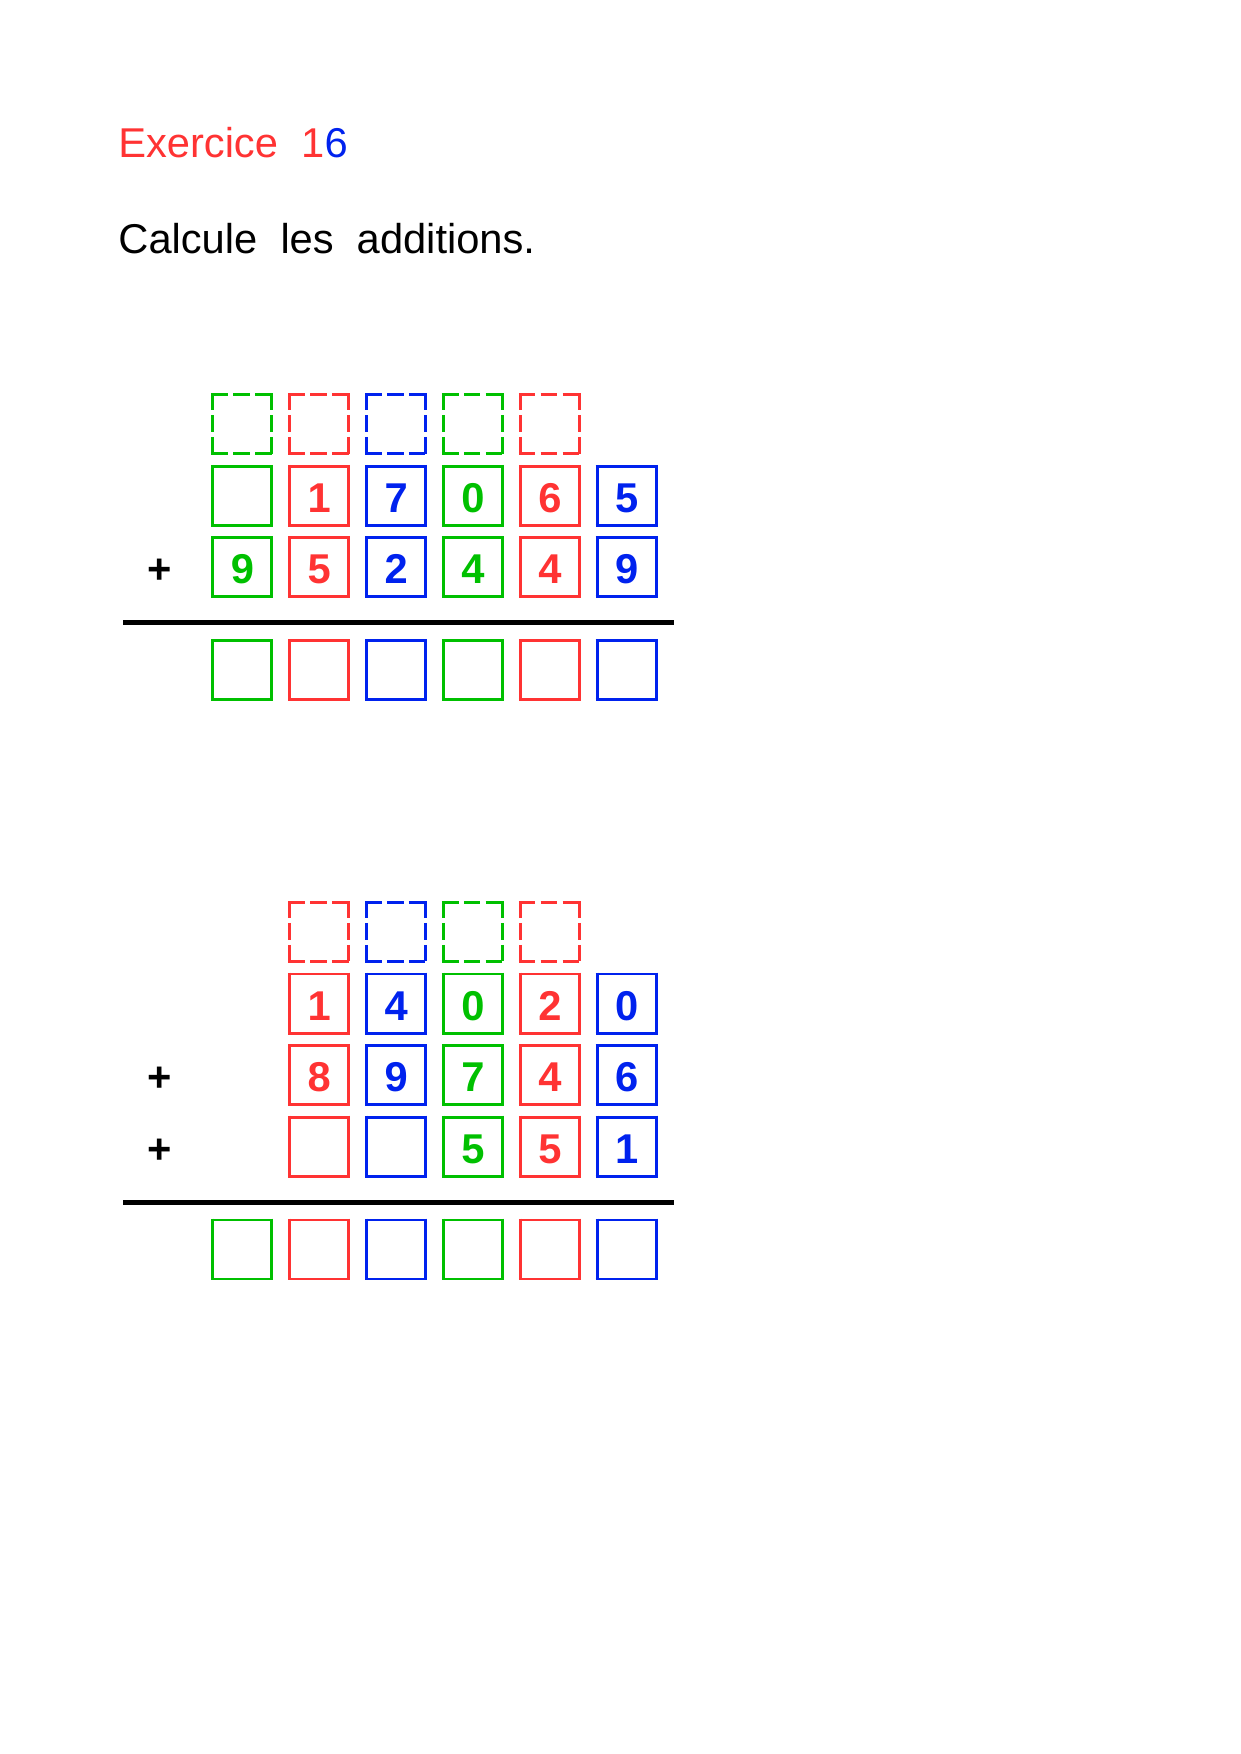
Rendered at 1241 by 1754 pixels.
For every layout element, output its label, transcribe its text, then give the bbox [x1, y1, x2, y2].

table_cell [195, 1032, 213, 1044]
table_header [503, 889, 520, 901]
table_cell [656, 1187, 674, 1200]
table_header [118, 381, 123, 393]
table_cell [597, 608, 656, 620]
table_cell [597, 901, 656, 960]
table_cell [504, 639, 519, 698]
table_cell [123, 595, 195, 608]
table_cell [579, 625, 597, 633]
table_cell [272, 633, 289, 639]
table_header [520, 381, 579, 393]
table_cell [579, 595, 597, 608]
table_cell [123, 608, 195, 620]
table_cell [272, 1278, 289, 1290]
table_cell [443, 633, 502, 639]
table_cell [522, 642, 578, 698]
table_cell [504, 973, 519, 1032]
table_cell [273, 465, 288, 524]
table_cell 4 [522, 1047, 578, 1103]
table_cell [443, 1212, 502, 1218]
table_cell [213, 1103, 272, 1116]
table_cell [118, 1200, 123, 1212]
table_cell [349, 452, 366, 465]
table_cell [350, 973, 365, 1032]
table_cell [213, 1032, 272, 1044]
table_cell [123, 465, 195, 524]
table_cell [597, 1205, 656, 1212]
table_cell [123, 901, 195, 960]
table_cell [123, 524, 195, 536]
table_cell [213, 973, 272, 1032]
table_cell [658, 465, 674, 524]
table_cell [520, 452, 579, 465]
table_cell [349, 1032, 366, 1044]
table_cell [599, 642, 655, 698]
table_cell [443, 901, 502, 960]
table_cell [290, 1212, 349, 1218]
table_cell 6 [522, 468, 578, 524]
table_cell [213, 1212, 272, 1218]
table_cell [656, 1205, 674, 1212]
table_cell [290, 608, 349, 620]
table_cell [118, 1187, 123, 1200]
table_cell [597, 633, 656, 639]
table_cell [503, 960, 520, 972]
table_cell [272, 901, 289, 960]
table_cell [350, 1044, 365, 1103]
table_cell [272, 1175, 289, 1187]
table_cell [290, 1205, 349, 1212]
table_cell [426, 901, 443, 960]
table_cell [427, 1116, 442, 1175]
table_cell [123, 1032, 195, 1044]
table_cell [443, 1035, 502, 1044]
table_cell [272, 973, 288, 1032]
table_cell [349, 901, 366, 960]
table_cell [366, 1106, 426, 1116]
table_cell [520, 901, 579, 960]
table_cell [123, 1175, 195, 1187]
table_cell [290, 527, 349, 536]
table_cell [579, 1032, 597, 1044]
table_cell [427, 465, 442, 524]
table_cell [213, 608, 272, 620]
table_cell [504, 1116, 519, 1175]
table_cell 9 [599, 539, 655, 595]
table_cell [366, 1178, 426, 1187]
table_cell [658, 536, 674, 595]
table_cell [426, 1175, 443, 1187]
table_header [213, 889, 272, 901]
table_cell [656, 452, 674, 465]
table_cell [123, 633, 195, 639]
table_cell [426, 608, 443, 620]
table_cell [445, 642, 501, 698]
table_cell [426, 698, 443, 711]
table_cell 7 [368, 468, 424, 524]
table_cell [579, 1103, 597, 1116]
table_cell [503, 524, 520, 536]
table_header [674, 381, 1157, 711]
table_cell 1 [291, 468, 347, 524]
table_header [118, 889, 123, 901]
table_cell [579, 1175, 597, 1187]
table_cell [123, 1187, 195, 1200]
table_cell [426, 1205, 443, 1212]
table_cell [195, 1175, 213, 1187]
table_cell [426, 1032, 443, 1044]
table_cell [656, 698, 674, 711]
table_cell [213, 598, 272, 608]
table_cell [272, 524, 289, 536]
table_cell [195, 536, 211, 595]
table_cell [366, 1187, 426, 1200]
table_cell [656, 960, 674, 972]
table_header [366, 381, 426, 393]
table_cell [272, 1212, 289, 1218]
table_cell [503, 1032, 520, 1044]
table_cell [656, 393, 674, 452]
table_cell [503, 452, 520, 465]
table_cell [213, 625, 272, 633]
table_cell [520, 701, 579, 711]
table_cell 9 [368, 1047, 424, 1103]
table_cell [366, 901, 426, 960]
table_cell [195, 1219, 211, 1277]
table_cell [290, 1106, 349, 1116]
table_cell [503, 1278, 520, 1290]
table_cell [368, 642, 424, 698]
table_cell [118, 1044, 123, 1103]
table_header [290, 381, 349, 393]
table_cell [123, 625, 195, 633]
table_cell [213, 633, 272, 639]
table_cell [503, 393, 520, 452]
table_cell [290, 598, 349, 608]
table_cell [427, 973, 442, 1032]
table_cell [118, 960, 123, 972]
table_header [443, 889, 502, 901]
table_cell [504, 1219, 519, 1277]
table_cell [291, 1221, 347, 1277]
table_cell [213, 1044, 272, 1103]
table_cell [503, 633, 520, 639]
table_cell 1 [291, 975, 347, 1032]
table_cell [366, 701, 426, 711]
table_header [597, 381, 656, 393]
table_cell [272, 1032, 289, 1044]
table_cell [118, 620, 123, 633]
table_cell [579, 901, 597, 960]
table_cell 1 [599, 1119, 655, 1175]
table_cell [503, 1175, 520, 1187]
table_header [272, 889, 289, 901]
table_cell [520, 1205, 579, 1212]
table_cell [118, 1116, 123, 1175]
table_cell [195, 1103, 213, 1116]
table_cell [118, 452, 123, 465]
table_cell [349, 393, 366, 452]
table_cell [118, 1219, 123, 1277]
table_cell [272, 625, 289, 633]
table_cell [290, 452, 349, 465]
table_header [123, 381, 195, 393]
table_cell [123, 698, 195, 711]
table_cell [579, 698, 597, 711]
table_cell [656, 608, 674, 620]
table_cell [597, 701, 656, 711]
table_cell [656, 1175, 674, 1187]
table_cell [123, 1212, 195, 1218]
table_cell [195, 1212, 213, 1218]
table_cell [443, 608, 502, 620]
table_header [597, 889, 656, 901]
table_cell [366, 527, 426, 536]
table_cell [366, 1212, 426, 1218]
text Calcule les additions. [118, 214, 1122, 262]
table_header [213, 381, 272, 393]
table_cell [426, 1187, 443, 1200]
table_cell [503, 595, 520, 608]
table_header [366, 889, 426, 901]
table_cell [214, 468, 270, 524]
table_cell [443, 701, 502, 711]
table_cell [290, 1187, 349, 1200]
table_cell [366, 625, 426, 633]
table_cell [443, 1280, 502, 1290]
table_cell [656, 633, 674, 639]
table_cell [290, 1178, 349, 1187]
table_cell [291, 642, 347, 698]
table_cell [522, 1221, 578, 1277]
table_header [426, 381, 443, 393]
table_cell [503, 1103, 520, 1116]
table_cell 5 [445, 1119, 501, 1175]
table_cell [597, 393, 656, 452]
table_cell [123, 452, 195, 465]
table_cell [349, 1205, 366, 1212]
table_cell [443, 598, 502, 608]
table_cell [658, 639, 674, 698]
table_cell [350, 1219, 365, 1277]
table_cell [213, 1116, 272, 1175]
table_cell [366, 1280, 426, 1290]
table_header [674, 889, 1157, 1290]
table_cell [195, 1205, 213, 1212]
table_header [579, 381, 597, 393]
table_cell [349, 633, 366, 639]
table_cell [520, 1035, 579, 1044]
table_header [349, 889, 366, 901]
table_cell [272, 1103, 289, 1116]
table_cell [273, 1219, 288, 1277]
table_cell [426, 452, 443, 465]
table_cell [349, 608, 366, 620]
table_cell [123, 1278, 195, 1290]
table_cell [597, 1280, 656, 1290]
table_cell [272, 698, 289, 711]
table_cell [272, 1044, 288, 1103]
table_cell [195, 1278, 213, 1290]
table_cell 0 [445, 975, 501, 1032]
table_cell [118, 524, 123, 536]
table_cell [213, 1175, 272, 1187]
table_cell 8 [291, 1047, 347, 1103]
table_header [272, 381, 289, 393]
table_cell [273, 639, 288, 698]
table_cell [118, 608, 123, 620]
table_cell [290, 960, 349, 972]
table_cell [504, 1044, 519, 1103]
table_cell [504, 465, 519, 524]
table_cell [290, 625, 349, 633]
table_cell [503, 901, 520, 960]
table_cell [597, 625, 656, 633]
table_cell 5 [599, 468, 655, 524]
table_cell [503, 1212, 520, 1218]
table_header [656, 381, 674, 393]
table_cell [443, 452, 502, 465]
table_cell [366, 598, 426, 608]
table_cell [597, 1178, 656, 1187]
table_cell [195, 960, 213, 972]
table_cell [213, 701, 272, 711]
table_cell [504, 536, 519, 595]
table_cell 5 [522, 1119, 578, 1175]
table_cell 9 [214, 539, 270, 595]
table_cell [503, 1187, 520, 1200]
table_cell [350, 1116, 365, 1175]
table_cell [656, 625, 674, 633]
table_cell [597, 598, 656, 608]
table_header [426, 889, 443, 901]
table_cell [272, 393, 289, 452]
table_cell [366, 1205, 426, 1212]
table_cell [195, 633, 213, 639]
table_cell + [123, 536, 195, 595]
table_cell [350, 465, 365, 524]
table_cell [443, 1187, 502, 1200]
table_cell [290, 901, 349, 960]
table_cell [213, 393, 272, 452]
table_cell [118, 536, 123, 595]
table_cell [366, 393, 426, 452]
table_cell [349, 1187, 366, 1200]
text Exercice 16 [118, 118, 1122, 166]
table_cell [658, 1116, 674, 1175]
table_header [123, 889, 195, 901]
table_cell [579, 608, 597, 620]
table_cell [272, 1205, 289, 1212]
table_cell [579, 524, 597, 536]
table_cell [581, 1219, 596, 1277]
table_cell [272, 608, 289, 620]
table_cell [443, 625, 502, 633]
table_cell [579, 633, 597, 639]
table_cell [272, 595, 289, 608]
table_cell [656, 1212, 674, 1218]
table_cell [579, 1278, 597, 1290]
table_cell [579, 393, 597, 452]
table_cell [118, 901, 123, 960]
table_header [579, 889, 597, 901]
table_header [503, 381, 520, 393]
table_cell [213, 452, 272, 465]
table_cell [520, 393, 579, 452]
table_cell [195, 524, 213, 536]
table_cell [195, 698, 213, 711]
table_cell [581, 1044, 596, 1103]
table_cell [581, 973, 596, 1032]
table_cell [273, 536, 288, 595]
table_cell [366, 608, 426, 620]
table_header [290, 889, 349, 901]
table_cell [195, 625, 213, 633]
table_cell [118, 1032, 123, 1044]
table_cell [656, 1278, 674, 1290]
table_cell [581, 639, 596, 698]
table_cell [520, 633, 579, 639]
table_cell [195, 608, 213, 620]
table_cell 2 [368, 539, 424, 595]
table_cell [290, 1035, 349, 1044]
table_cell [123, 393, 195, 452]
table_cell [349, 1278, 366, 1290]
table_cell [597, 1035, 656, 1044]
table_cell [290, 393, 349, 452]
table_cell 4 [522, 539, 578, 595]
table_header [656, 889, 674, 901]
table_cell [291, 1119, 347, 1175]
table_cell 0 [599, 975, 655, 1032]
table_cell 0 [445, 468, 501, 524]
table_cell [349, 698, 366, 711]
table_cell [123, 639, 195, 698]
table_cell [366, 1035, 426, 1044]
table_cell [597, 527, 656, 536]
table_cell [426, 625, 443, 633]
table_cell [579, 452, 597, 465]
table_cell [213, 1205, 272, 1212]
table_cell [520, 625, 579, 633]
table_cell [581, 465, 596, 524]
table_cell [426, 1278, 443, 1290]
table_cell [427, 536, 442, 595]
table_cell [118, 595, 123, 608]
table_cell [366, 452, 426, 465]
table_cell + [123, 1044, 195, 1103]
table_cell [118, 393, 123, 452]
table_cell [123, 1219, 195, 1277]
table_header [520, 889, 579, 901]
table_cell [520, 527, 579, 536]
table_cell [426, 1103, 443, 1116]
table_cell [443, 393, 502, 452]
table_cell [290, 701, 349, 711]
table_cell [658, 1044, 674, 1103]
table_cell [503, 608, 520, 620]
table_cell [503, 625, 520, 633]
table_cell [272, 1116, 288, 1175]
table_cell [349, 1212, 366, 1218]
table_cell [427, 1044, 442, 1103]
table_cell 7 [445, 1047, 501, 1103]
table_cell [349, 1175, 366, 1187]
table_cell [520, 598, 579, 608]
table_cell [426, 960, 443, 972]
table_cell [443, 1205, 502, 1212]
table_cell [195, 465, 211, 524]
table_cell [366, 633, 426, 639]
table_cell [581, 536, 596, 595]
table_cell [349, 595, 366, 608]
table_cell [118, 639, 123, 698]
table_cell [366, 960, 426, 972]
table_cell [272, 1187, 289, 1200]
table_cell [118, 1103, 123, 1116]
table_cell [290, 633, 349, 639]
table_cell [520, 1106, 579, 1116]
table_cell [503, 698, 520, 711]
table_cell [350, 536, 365, 595]
table_cell [195, 595, 213, 608]
table_cell [214, 642, 270, 698]
table_cell [520, 608, 579, 620]
table_header [195, 381, 213, 393]
table_cell [443, 1106, 502, 1116]
table_cell [426, 1212, 443, 1218]
table_cell [195, 639, 211, 698]
table_cell [426, 633, 443, 639]
table_cell [443, 527, 502, 536]
table_cell [213, 901, 272, 960]
table_cell [195, 393, 213, 452]
table_cell [520, 1178, 579, 1187]
table_cell [579, 1212, 597, 1218]
table_cell [349, 524, 366, 536]
table_cell [118, 1278, 123, 1290]
table_cell [443, 960, 502, 972]
table_cell [350, 639, 365, 698]
table_cell 5 [291, 539, 347, 595]
table_cell [368, 1221, 424, 1277]
table_cell [597, 1106, 656, 1116]
table_header [349, 381, 366, 393]
table_cell [599, 1221, 655, 1277]
table_cell [445, 1221, 501, 1277]
table_cell [213, 527, 272, 536]
table_cell [195, 452, 213, 465]
table_cell 4 [368, 975, 424, 1032]
table_cell [368, 1119, 424, 1175]
table_cell [658, 1219, 674, 1277]
table_cell [597, 1212, 656, 1218]
table_cell [581, 1116, 596, 1175]
table_cell [118, 465, 123, 524]
table_cell [118, 1175, 123, 1187]
table_cell [656, 1032, 674, 1044]
table_cell [597, 960, 656, 972]
table_cell [213, 960, 272, 972]
table_cell [213, 1187, 272, 1200]
table_cell [213, 1280, 272, 1290]
table_cell 6 [599, 1047, 655, 1103]
table_cell [272, 960, 289, 972]
table_cell [349, 960, 366, 972]
table_cell [520, 1212, 579, 1218]
table_header [195, 889, 213, 901]
table_cell [656, 901, 674, 960]
table_cell [427, 639, 442, 698]
table_cell [656, 1103, 674, 1116]
table_cell [349, 625, 366, 633]
table_cell [443, 1178, 502, 1187]
table_cell [118, 973, 123, 1032]
table_cell [426, 393, 443, 452]
table_cell [349, 1103, 366, 1116]
table_cell [195, 1044, 213, 1103]
table_cell [579, 1187, 597, 1200]
table_cell [272, 452, 289, 465]
table_cell [520, 1187, 579, 1200]
table_cell [214, 1221, 270, 1277]
table_cell [123, 1205, 195, 1212]
table_cell [597, 452, 656, 465]
table_cell + [123, 1116, 195, 1175]
table_cell [290, 1280, 349, 1290]
table_cell [656, 524, 674, 536]
table_cell [195, 1116, 213, 1175]
table_cell [195, 973, 213, 1032]
table_cell [426, 524, 443, 536]
table_cell [520, 960, 579, 972]
table_cell [503, 1205, 520, 1212]
table_cell [579, 960, 597, 972]
table_cell [195, 901, 213, 960]
table_cell [118, 698, 123, 711]
table_cell 2 [522, 975, 578, 1032]
table_cell 4 [445, 539, 501, 595]
table_cell [426, 595, 443, 608]
table_cell [123, 960, 195, 972]
table_cell [195, 1187, 213, 1200]
table_cell [520, 1280, 579, 1290]
table_header [443, 381, 502, 393]
table_cell [123, 1103, 195, 1116]
table_cell [123, 973, 195, 1032]
table_cell [427, 1219, 442, 1277]
table_cell [579, 1205, 597, 1212]
table_cell [597, 1187, 656, 1200]
table_cell [658, 973, 674, 1032]
table_cell [656, 595, 674, 608]
